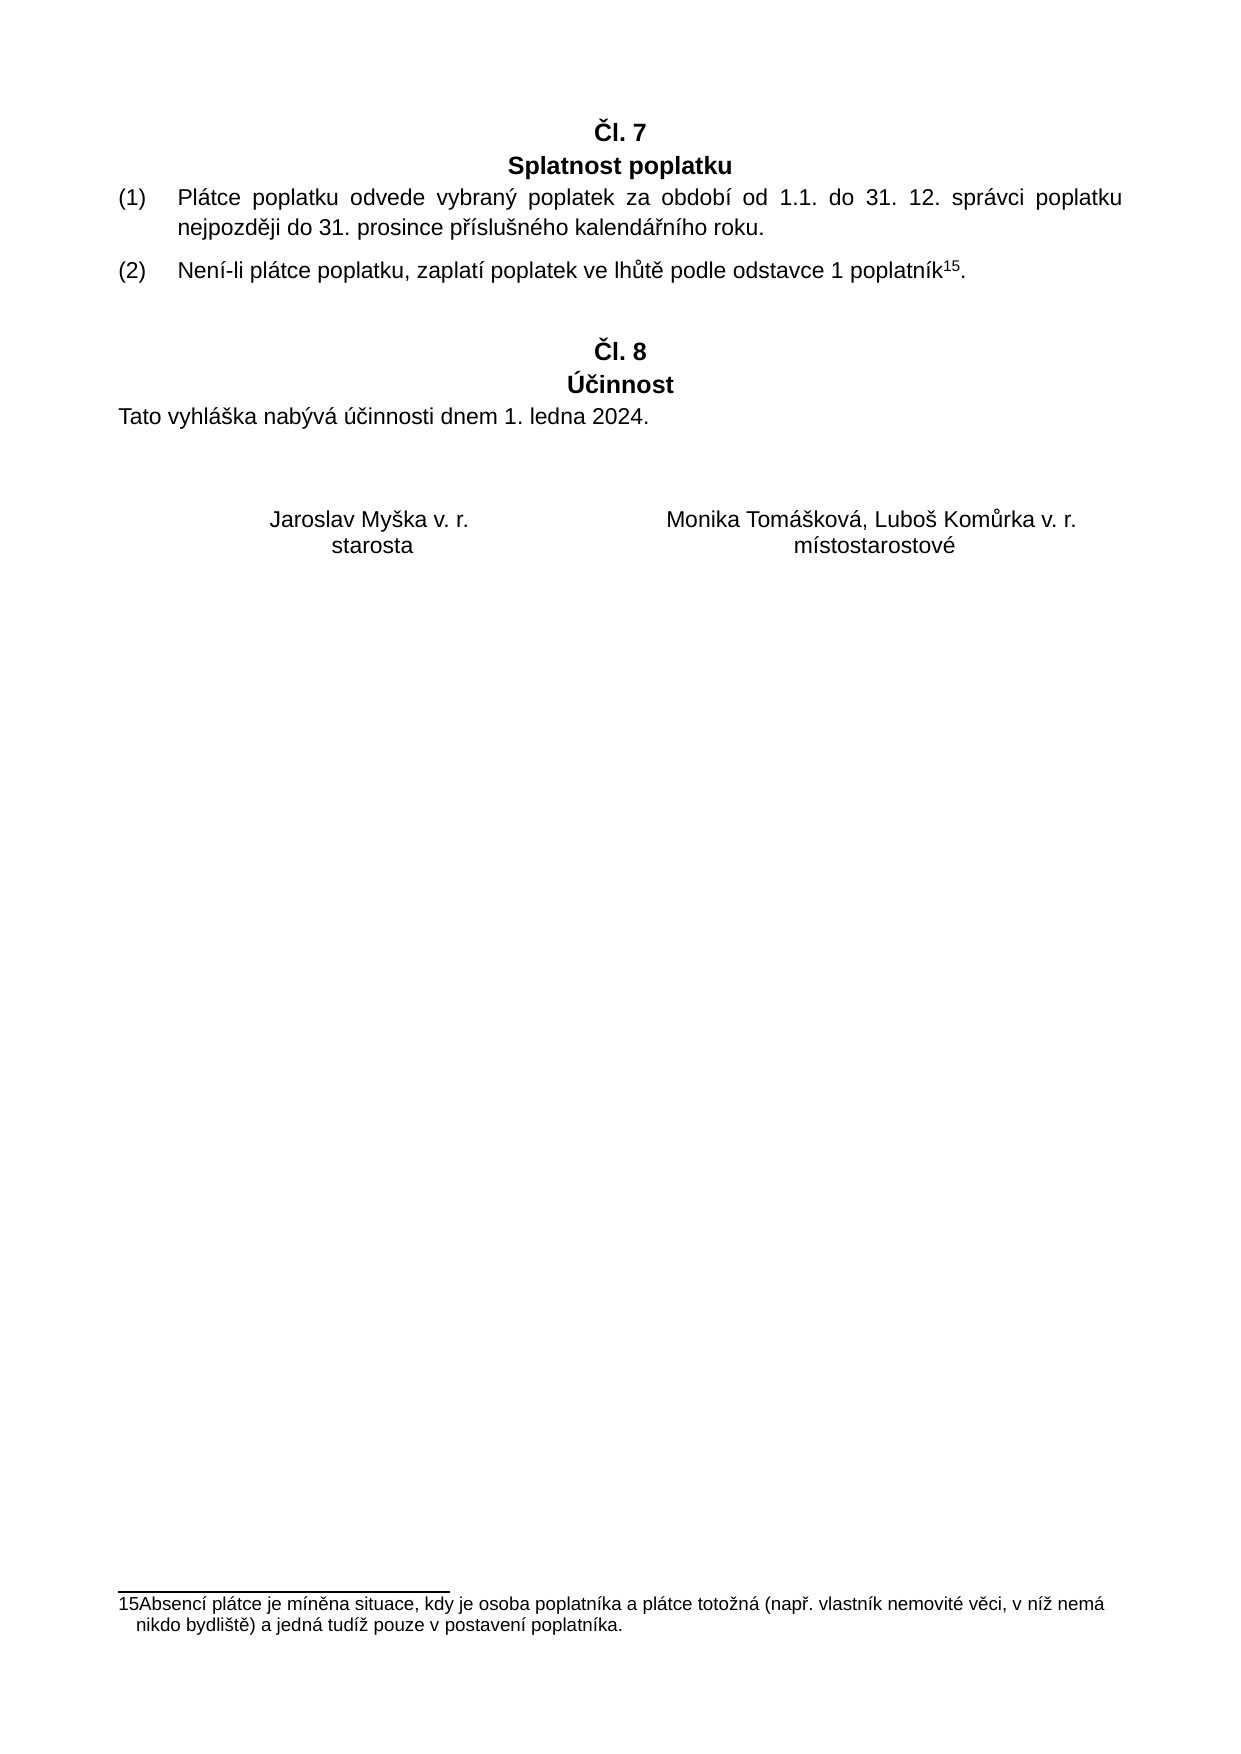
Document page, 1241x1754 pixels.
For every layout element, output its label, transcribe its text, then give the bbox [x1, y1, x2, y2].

list Plátce poplatku odvede vybraný poplatek za období od 1.1. do 31. 12. správci poplatku nejpozději do 31. prosince příslušného kalendářního roku. [118, 184, 1122, 241]
text Tato vyhláška nabývá účinnosti dnem 1. ledna 2024. [118, 403, 1122, 430]
table_cell [620, 564, 1122, 682]
list Není-li plátce poplatku, zaplatí poplatek ve lhůtě podle odstavce 1 poplatník. [118, 257, 1122, 283]
table_cell [118, 564, 620, 682]
subtitle Čl. 8 Účinnost [118, 337, 1122, 399]
table_header Jaroslav Myška v. r. starosta [118, 446, 620, 564]
list Absencí plátce je míněna situace, kdy je osoba poplatníka a plátce totožná (např. vlastník nemovité věci, v níž nemá nikdo bydliště) a jedná tudíž pouze v postavení poplatníka. [118, 1592, 1122, 1635]
subtitle Čl. 7 Splatnost poplatku [118, 118, 1122, 180]
table_header Monika Tomášková, Luboš Komůrka v. r. místostarostové [620, 446, 1122, 564]
